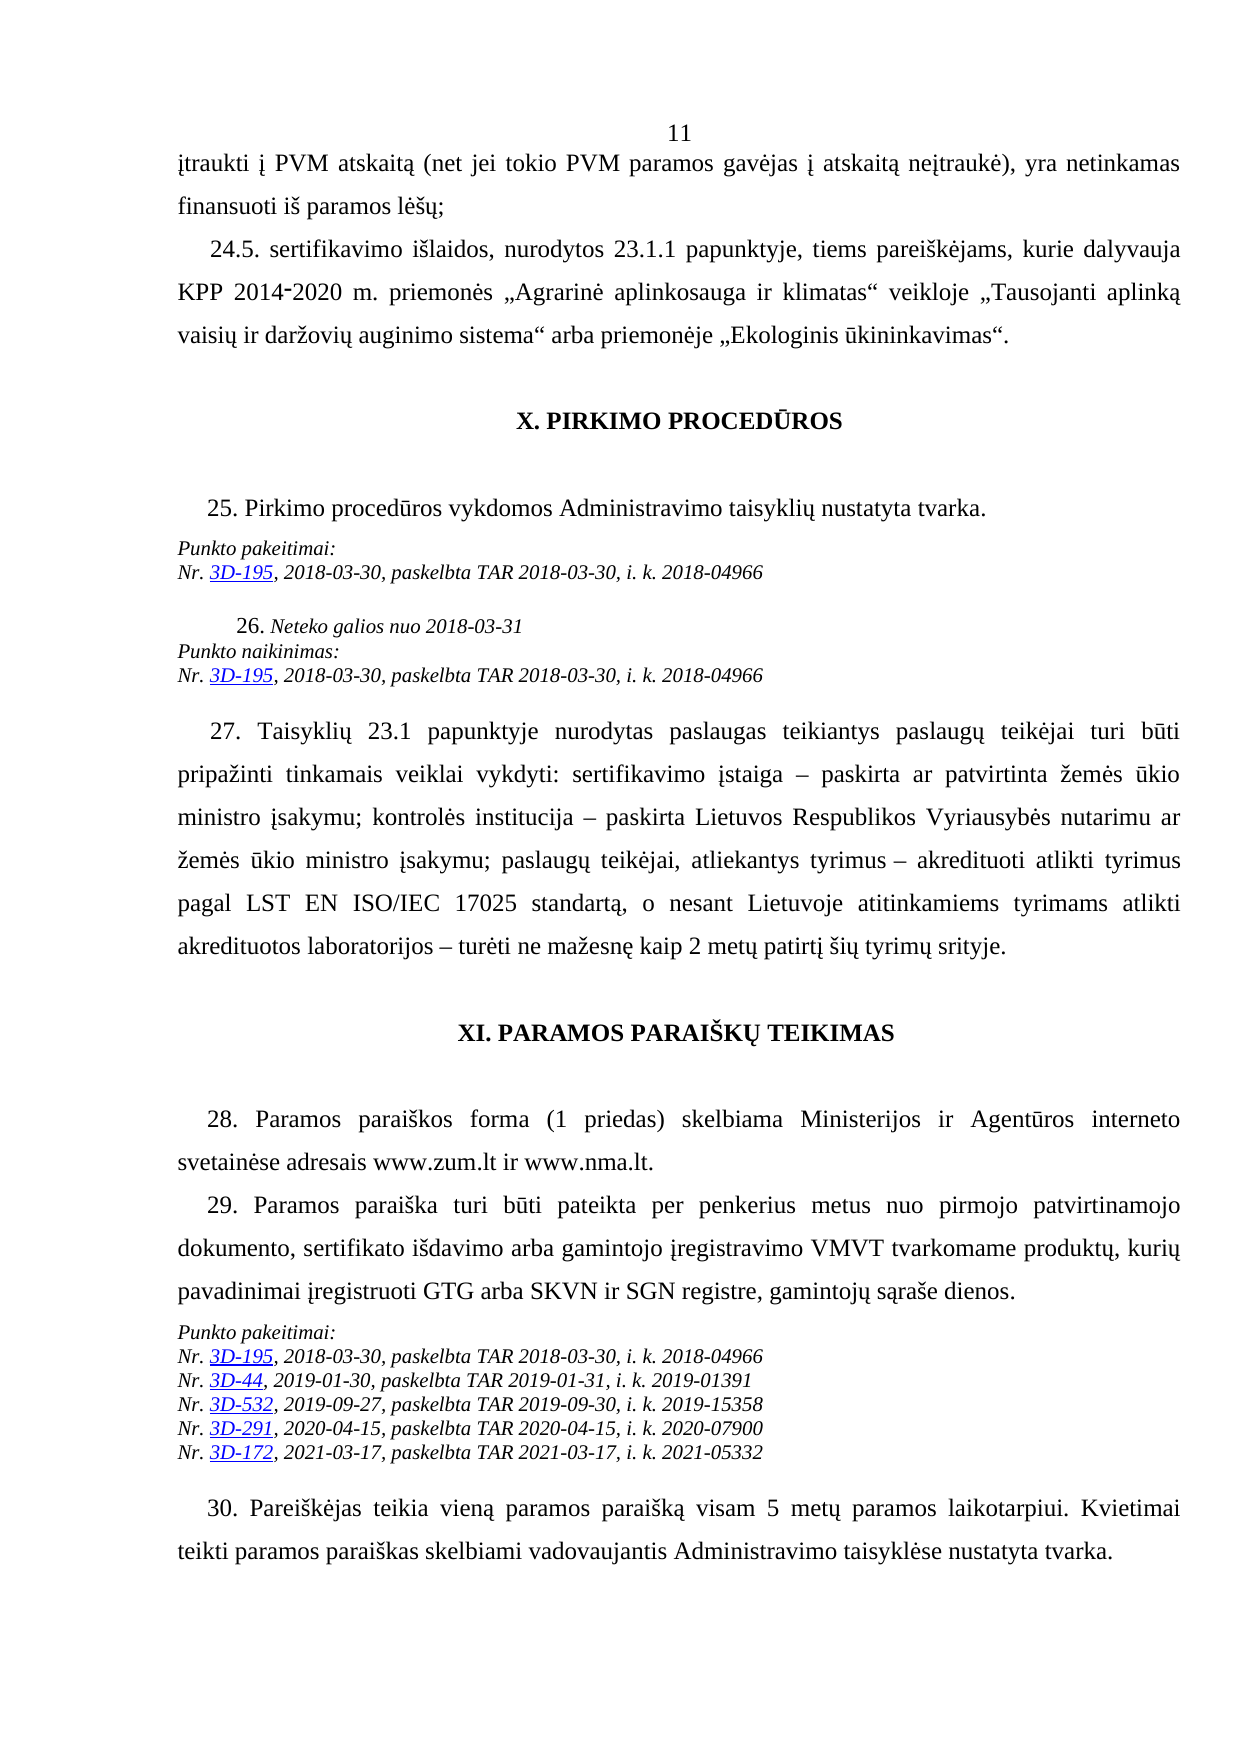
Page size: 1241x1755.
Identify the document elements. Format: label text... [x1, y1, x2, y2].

text Nr. 3D-195, 2018-03-30, paskelbta TAR 2018-03-30, i. k. 2018-04966 [177, 663, 1181, 687]
text 25. Pirkimo procedūros vykdomos Administravimo taisyklių nustatyta tvarka. [177, 493, 1181, 521]
text įtraukti į PVM atskaitą (net jei tokio PVM paramos gavėjas į atskaitą neįtraukė), yra netinkamas finansuoti iš paramos lėšų; [177, 148, 1181, 219]
text 24.5. sertifikavimo išlaidos, nurodytos 23.1.1 papunktyje, tiems pareiškėjams, kurie dalyvauja KPP 20142020 m. priemonės „Agrarinė aplinkosauga ir klimatas“ veikloje „Tausojanti aplinką vaisių ir daržovių auginimo sistema“ arba priemonėje „Ekologinis ūkininkavimas“. [177, 234, 1181, 349]
text X. PIRKIMO PROCEDŪROS [177, 406, 1181, 435]
text 26. Neteko galios nuo 2018-03-31 [177, 613, 1181, 639]
text Punkto naikinimas: [177, 639, 1181, 663]
text Nr. 3D-44, 2019-01-30, paskelbta TAR 2019-01-31, i. k. 2019-01391 [177, 1368, 1181, 1392]
text XI. paramos PARAIŠKŲ TEIKIMAS [177, 1018, 1181, 1046]
text Punkto pakeitimai: [177, 1319, 1181, 1344]
text Nr. 3D-195, 2018-03-30, paskelbta TAR 2018-03-30, i. k. 2018-04966 [177, 1344, 1181, 1368]
text 29. Paramos paraiška turi būti pateikta per penkerius metus nuo pirmojo patvirtinamojo dokumento, sertifikato išdavimo arba gamintojo įregistravimo VMVT tvarkomame produktų, kurių pavadinimai įregistruoti GTG arba SKVN ir SGN registre, gamintojų sąraše dienos. [177, 1190, 1181, 1305]
text Nr. 3D-532, 2019-09-27, paskelbta TAR 2019-09-30, i. k. 2019-15358 [177, 1392, 1181, 1416]
text 30. Pareiškėjas teikia vieną paramos paraišką visam 5 metų paramos laikotarpiui. Kvietimai teikti paramos paraiškas skelbiami vadovaujantis Administravimo taisyklėse nustatyta tvarka. [177, 1493, 1181, 1564]
text Nr. 3D-291, 2020-04-15, paskelbta TAR 2020-04-15, i. k. 2020-07900 [177, 1416, 1181, 1440]
text 28. Paramos paraiškos forma (1 priedas) skelbiama Ministerijos ir Agentūros interneto svetainėse adresais www.zum.lt ir www.nma.lt. [177, 1104, 1181, 1176]
text Nr. 3D-195, 2018-03-30, paskelbta TAR 2018-03-30, i. k. 2018-04966 [177, 560, 1181, 584]
text Punkto pakeitimai: [177, 536, 1181, 560]
text Nr. 3D-172, 2021-03-17, paskelbta TAR 2021-03-17, i. k. 2021-05332 [177, 1440, 1181, 1464]
text 27. Taisyklių 23.1 papunktyje nurodytas paslaugas teikiantys paslaugų teikėjai turi būti pripažinti tinkamais veiklai vykdyti: sertifikavimo įstaiga – paskirta ar patvirtinta žemės ūkio ministro įsakymu; kontrolės institucija – paskirta Lietuvos Respublikos Vyriausybės nutarimu ar žemės ūkio ministro įsakymu; paslaugų teikėjai, atliekantys tyrimus – akredituoti atlikti tyrimus pagal LST EN ISO/IEC 17025 standartą, o nesant Lietuvoje atitinkamiems tyrimams atlikti akredituotos laboratorijos – turėti ne mažesnę kaip 2 metų patirtį šių tyrimų srityje. [177, 716, 1181, 960]
